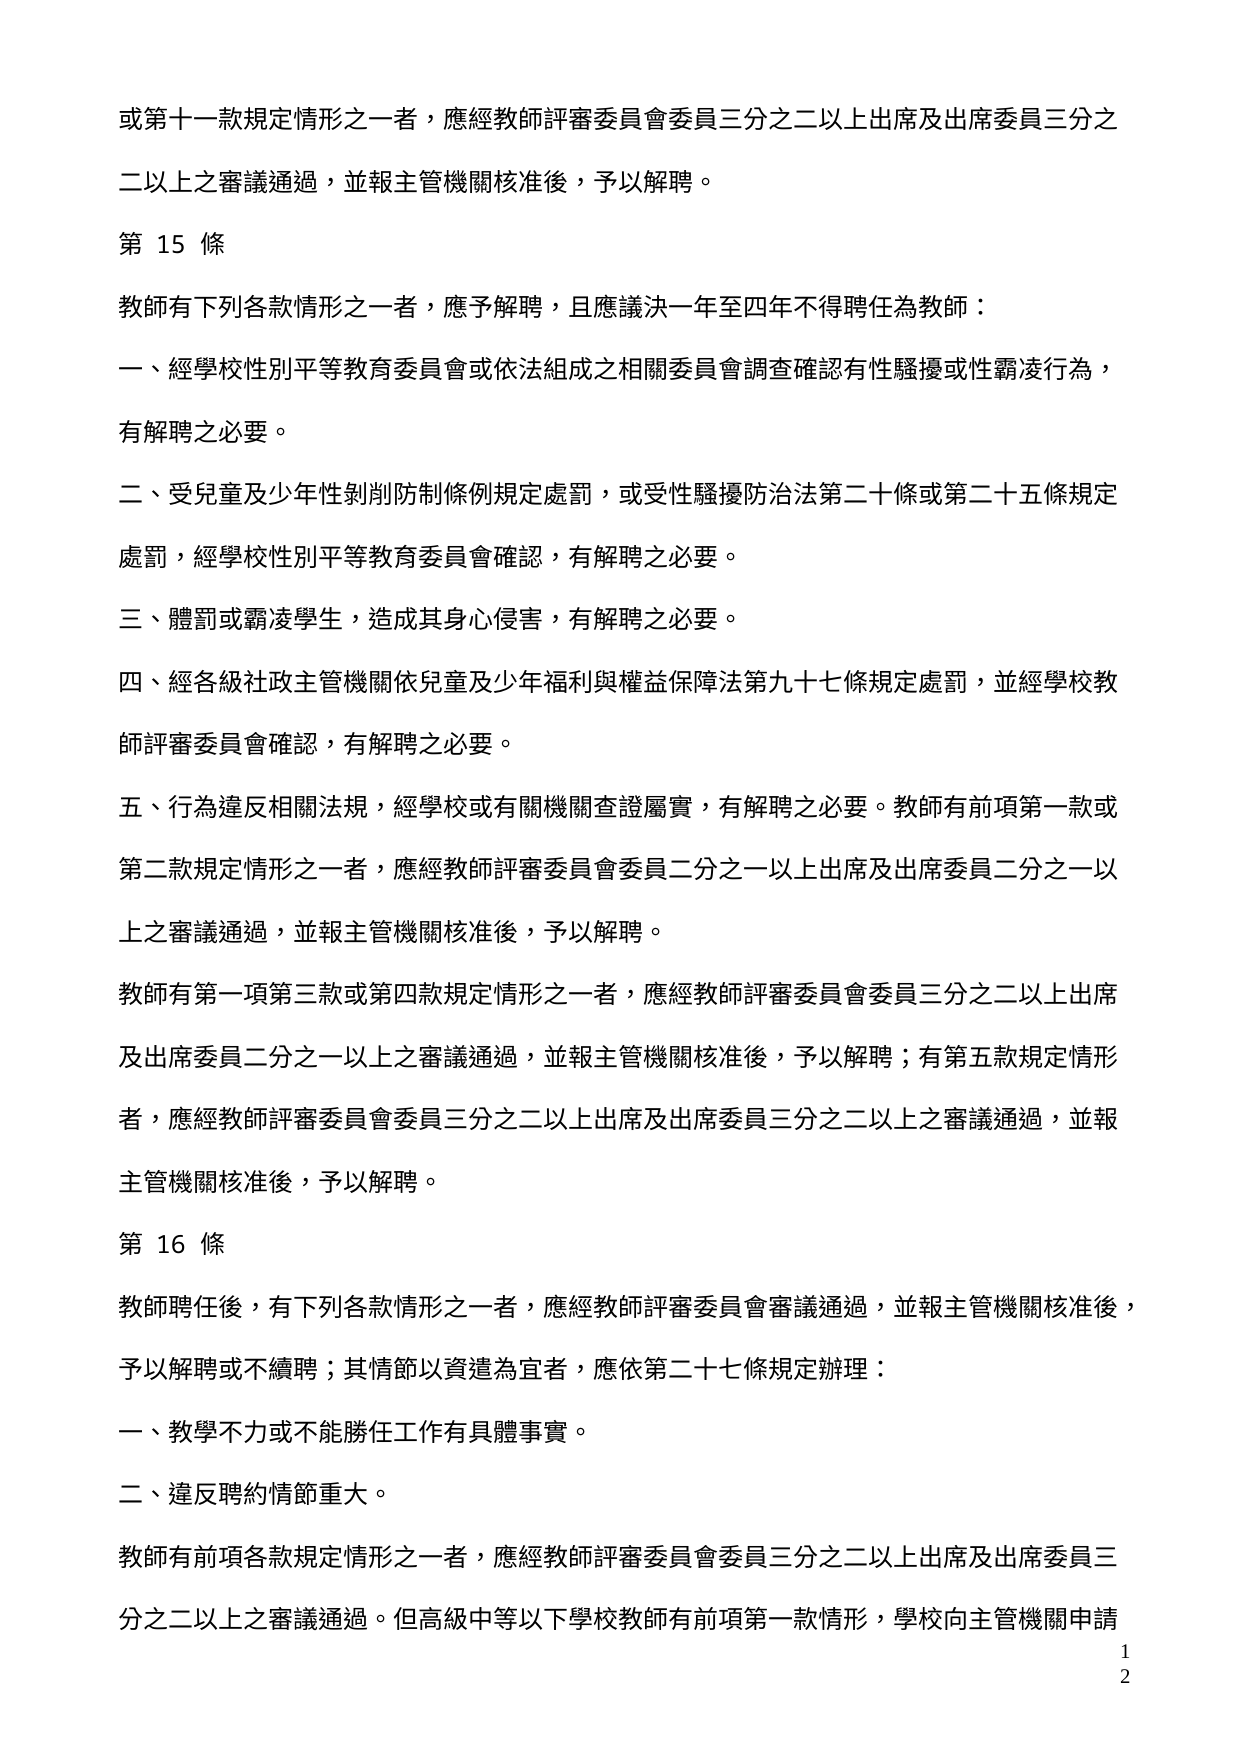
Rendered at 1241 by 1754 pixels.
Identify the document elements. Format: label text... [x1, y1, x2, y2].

text 第 15 條 [118, 201, 1122, 263]
text 第 16 條 [118, 1201, 1122, 1263]
text 教師有下列各款情形之一者，應予解聘，且應議決一年至四年不得聘任為教師： 一、經學校性別平等教育委員會或依法組成之相關委員會調查確認有性騷擾或性霸凌行為，有解聘之必要。 二、受兒童及少年性剝削防制條例規定處罰，或受性騷擾防治法第二十條或第二十五條規定處罰，經學校性別平等教育委員會確認，有解聘之必要。 三、體罰或霸凌學生，造成其身心侵害，有解聘之必要。 四、經各級社政主管機關依兒童及少年福利與權益保障法第九十七條規定處罰，並經學校教師評審委員會確認，有解聘之必要。 五、行為違反相關法規，經學校或有關機關查證屬實，有解聘之必要。教師有前項第一款或第二款規定情形之一者，應經教師評審委員會委員二分之一以上出席及出席委員二分之一以上之審議通過，並報主管機關核准後，予以解聘。 教師有第一項第三款或第四款規定情形之一者，應經教師評審委員會委員三分之二以上出席及出席委員二分之一以上之審議通過，並報主管機關核准後，予以解聘；有第五款規定情形者，應經教師評審委員會委員三分之二以上出席及出席委員三分之二以上之審議通過，並報主管機關核准後，予以解聘。 [118, 263, 1122, 1201]
text 或第十一款規定情形之一者，應經教師評審委員會委員三分之二以上出席及出席委員三分之二以上之審議通過，並報主管機關核准後，予以解聘。 [118, 76, 1122, 201]
text 教師聘任後，有下列各款情形之一者，應經教師評審委員會審議通過，並報主管機關核准後，予以解聘或不續聘；其情節以資遣為宜者，應依第二十七條規定辦理： 一、教學不力或不能勝任工作有具體事實。 二、違反聘約情節重大。 教師有前項各款規定情形之一者，應經教師評審委員會委員三分之二以上出席及出席委員三分之二以上之審議通過。但高級中等以下學校教師有前項第一款情形，學校向主管機關申請教師專業審查會調查屬實，應經教師評審委員會委員二分之一以上出席及出席委員二分之一以上之審議通過。 [118, 1263, 1122, 1638]
